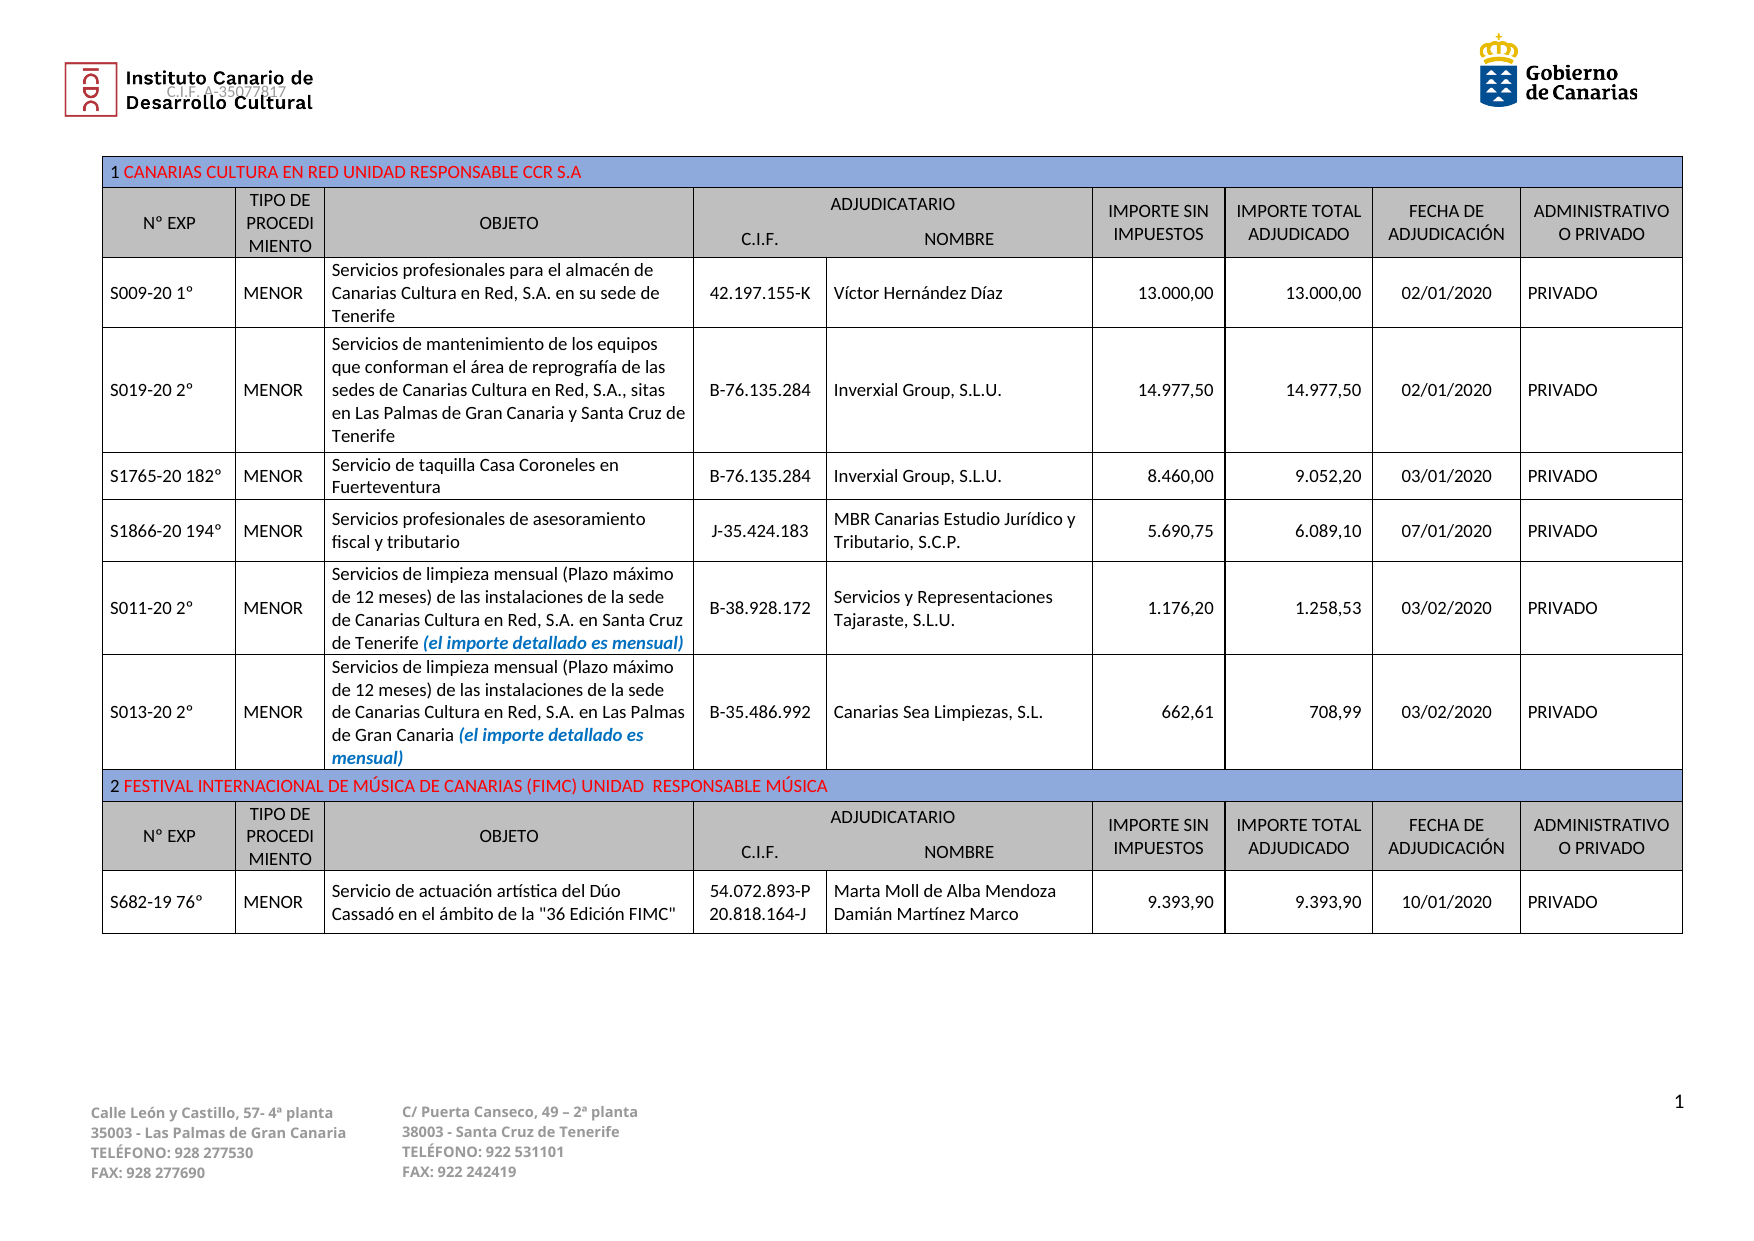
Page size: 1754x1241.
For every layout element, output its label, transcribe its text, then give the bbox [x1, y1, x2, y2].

table_cell Inverxial Group, S.L.U. [827, 453, 1092, 498]
table_cell 07/01/2020 [1373, 500, 1520, 561]
table_cell Servicio de actuación artística del Dúo Cassadó en el ámbito de la "36 Edición FIMC" [325, 871, 693, 933]
table_cell PRIVADO [1521, 655, 1682, 769]
table_cell 13.000,00 [1093, 258, 1224, 327]
table_cell MENOR [236, 453, 324, 498]
table_cell ADJUDICATARIO [694, 188, 1092, 218]
table_cell B-38.928.172 [694, 562, 826, 654]
table_cell ADMINISTRATIVO O PRIVADO [1521, 802, 1682, 870]
table_cell IMPORTE SIN IMPUESTOS [1093, 802, 1224, 870]
table_cell 9.393,90 [1093, 871, 1224, 933]
table_cell S013-20 2º [103, 655, 235, 769]
table_cell NOMBRE [826, 832, 1092, 870]
table_cell 54.072.893-P 20.818.164-J [694, 871, 826, 933]
table_cell Nº EXP [103, 188, 235, 257]
table_cell PRIVADO [1521, 453, 1682, 498]
table_cell S019-20 2º [103, 328, 235, 452]
table_cell IMPORTE SIN IMPUESTOS [1093, 188, 1224, 257]
table_cell [1092, 934, 1225, 995]
table_cell [1373, 995, 1520, 1058]
table_cell [826, 934, 1092, 995]
table_cell PRIVADO [1521, 871, 1682, 933]
table_cell B-76.135.284 [694, 328, 826, 452]
table_cell 03/02/2020 [1373, 562, 1520, 654]
table_cell 42.197.155-K [694, 258, 826, 327]
table_cell 6.089,10 [1226, 500, 1372, 561]
table_cell [694, 934, 826, 995]
table_cell MENOR [236, 500, 324, 561]
table_cell MENOR [236, 655, 324, 769]
table_cell [1092, 995, 1225, 1058]
table_cell IMPORTE TOTAL ADJUDICADO [1226, 802, 1372, 870]
table_cell S1765-20 182º [103, 453, 235, 498]
table_cell S682-19 76º [103, 871, 235, 933]
table_cell NOMBRE [826, 218, 1092, 257]
table_cell MENOR [236, 258, 324, 327]
table_cell 02/01/2020 [1373, 258, 1520, 327]
table_cell Servicios de limpieza mensual (Plazo máximo de 12 meses) de las instalaciones de la sede de Canarias Cultura en Red, S.A. en Santa Cruz de Tenerife (el importe detallado es mensual) [325, 562, 693, 654]
table_cell OBJETO [325, 188, 693, 257]
table_cell S1866-20 194º [103, 500, 235, 561]
table_cell Víctor Hernández Díaz [827, 258, 1092, 327]
table_cell [826, 995, 1092, 1058]
table_cell [236, 995, 324, 1058]
table_cell [103, 995, 236, 1058]
table_cell 9.052,20 [1226, 453, 1372, 498]
table_cell B-76.135.284 [694, 453, 826, 498]
table_cell 9.393,90 [1226, 871, 1372, 933]
table_cell 1.176,20 [1093, 562, 1224, 654]
table_cell 10/01/2020 [1373, 871, 1520, 933]
table_cell Servicios de limpieza mensual (Plazo máximo de 12 meses) de las instalaciones de la sede de Canarias Cultura en Red, S.A. en Las Palmas de Gran Canaria (el importe detallado es mensual) [325, 655, 693, 769]
table_cell Servicios profesionales para el almacén de Canarias Cultura en Red, S.A. en su sede de Tenerife [325, 258, 693, 327]
table_cell 03/02/2020 [1373, 655, 1520, 769]
table_cell [324, 934, 693, 995]
table_cell 13.000,00 [1226, 258, 1372, 327]
table_cell MENOR [236, 562, 324, 654]
table_cell [694, 995, 826, 1058]
table_cell MENOR [236, 328, 324, 452]
table_cell 8.460,00 [1093, 453, 1224, 498]
table_cell TIPO DE PROCEDIMIENTO [236, 188, 324, 257]
table_cell [1373, 934, 1520, 995]
table_cell FECHA DE ADJUDICACIÓN [1373, 188, 1520, 257]
table_cell PRIVADO [1521, 500, 1682, 561]
table_cell PRIVADO [1521, 562, 1682, 654]
table_cell C.I.F. [694, 218, 826, 257]
table_cell Servicios y Representaciones Tajaraste, S.L.U. [827, 562, 1092, 654]
table_cell Inverxial Group, S.L.U. [827, 328, 1092, 452]
table_cell PRIVADO [1521, 258, 1682, 327]
table_cell J-35.424.183 [694, 500, 826, 561]
table_cell [103, 934, 236, 995]
table_cell 662,61 [1093, 655, 1224, 769]
table_cell Servicios de mantenimiento de los equipos que conforman el área de reprografía de las sedes de Canarias Cultura en Red, S.A., sitas en Las Palmas de Gran Canaria y Santa Cruz de Tenerife [325, 328, 693, 452]
table_cell [324, 995, 693, 1058]
table_cell [236, 934, 324, 995]
table_cell C.I.F. [694, 832, 826, 870]
table_cell MBR Canarias Estudio Jurídico y Tributario, S.C.P. [827, 500, 1092, 561]
table_cell Marta Moll de Alba Mendoza Damián Martínez Marco [827, 871, 1092, 933]
table_cell [1225, 934, 1373, 995]
table_cell B-35.486.992 [694, 655, 826, 769]
table_cell TIPO DE PROCEDIMIENTO [236, 802, 324, 870]
table_cell 02/01/2020 [1373, 328, 1520, 452]
table_cell MENOR [236, 871, 324, 933]
table_cell [1520, 934, 1683, 995]
table_cell [1225, 995, 1373, 1058]
table_header 1 CANARIAS CULTURA EN RED UNIDAD RESPONSABLE CCR S.A [103, 157, 1682, 187]
table_cell 14.977,50 [1226, 328, 1372, 452]
table_cell [1520, 995, 1683, 1058]
table_cell S011-20 2º [103, 562, 235, 654]
table_cell FECHA DE ADJUDICACIÓN [1373, 802, 1520, 870]
table_cell PRIVADO [1521, 328, 1682, 452]
table_cell 1.258,53 [1226, 562, 1372, 654]
table_cell Servicio de taquilla Casa Coroneles en Fuerteventura [325, 453, 693, 498]
table_cell IMPORTE TOTAL ADJUDICADO [1226, 188, 1372, 257]
table_cell Servicios profesionales de asesoramiento fiscal y tributario [325, 500, 693, 561]
table_cell 14.977,50 [1093, 328, 1224, 452]
table_cell 2 FESTIVAL INTERNACIONAL DE MÚSICA DE CANARIAS (FIMC) UNIDAD RESPONSABLE MÚSICA [103, 770, 1682, 801]
table_cell S009-20 1º [103, 258, 235, 327]
table_cell 03/01/2020 [1373, 453, 1520, 498]
table_cell Nº EXP [103, 802, 235, 870]
table_cell ADJUDICATARIO [694, 802, 1092, 832]
table_cell 5.690,75 [1093, 500, 1224, 561]
table_cell OBJETO [325, 802, 693, 870]
table_cell Canarias Sea Limpiezas, S.L. [827, 655, 1092, 769]
table_cell ADMINISTRATIVO O PRIVADO [1521, 188, 1682, 257]
table_cell 708,99 [1226, 655, 1372, 769]
